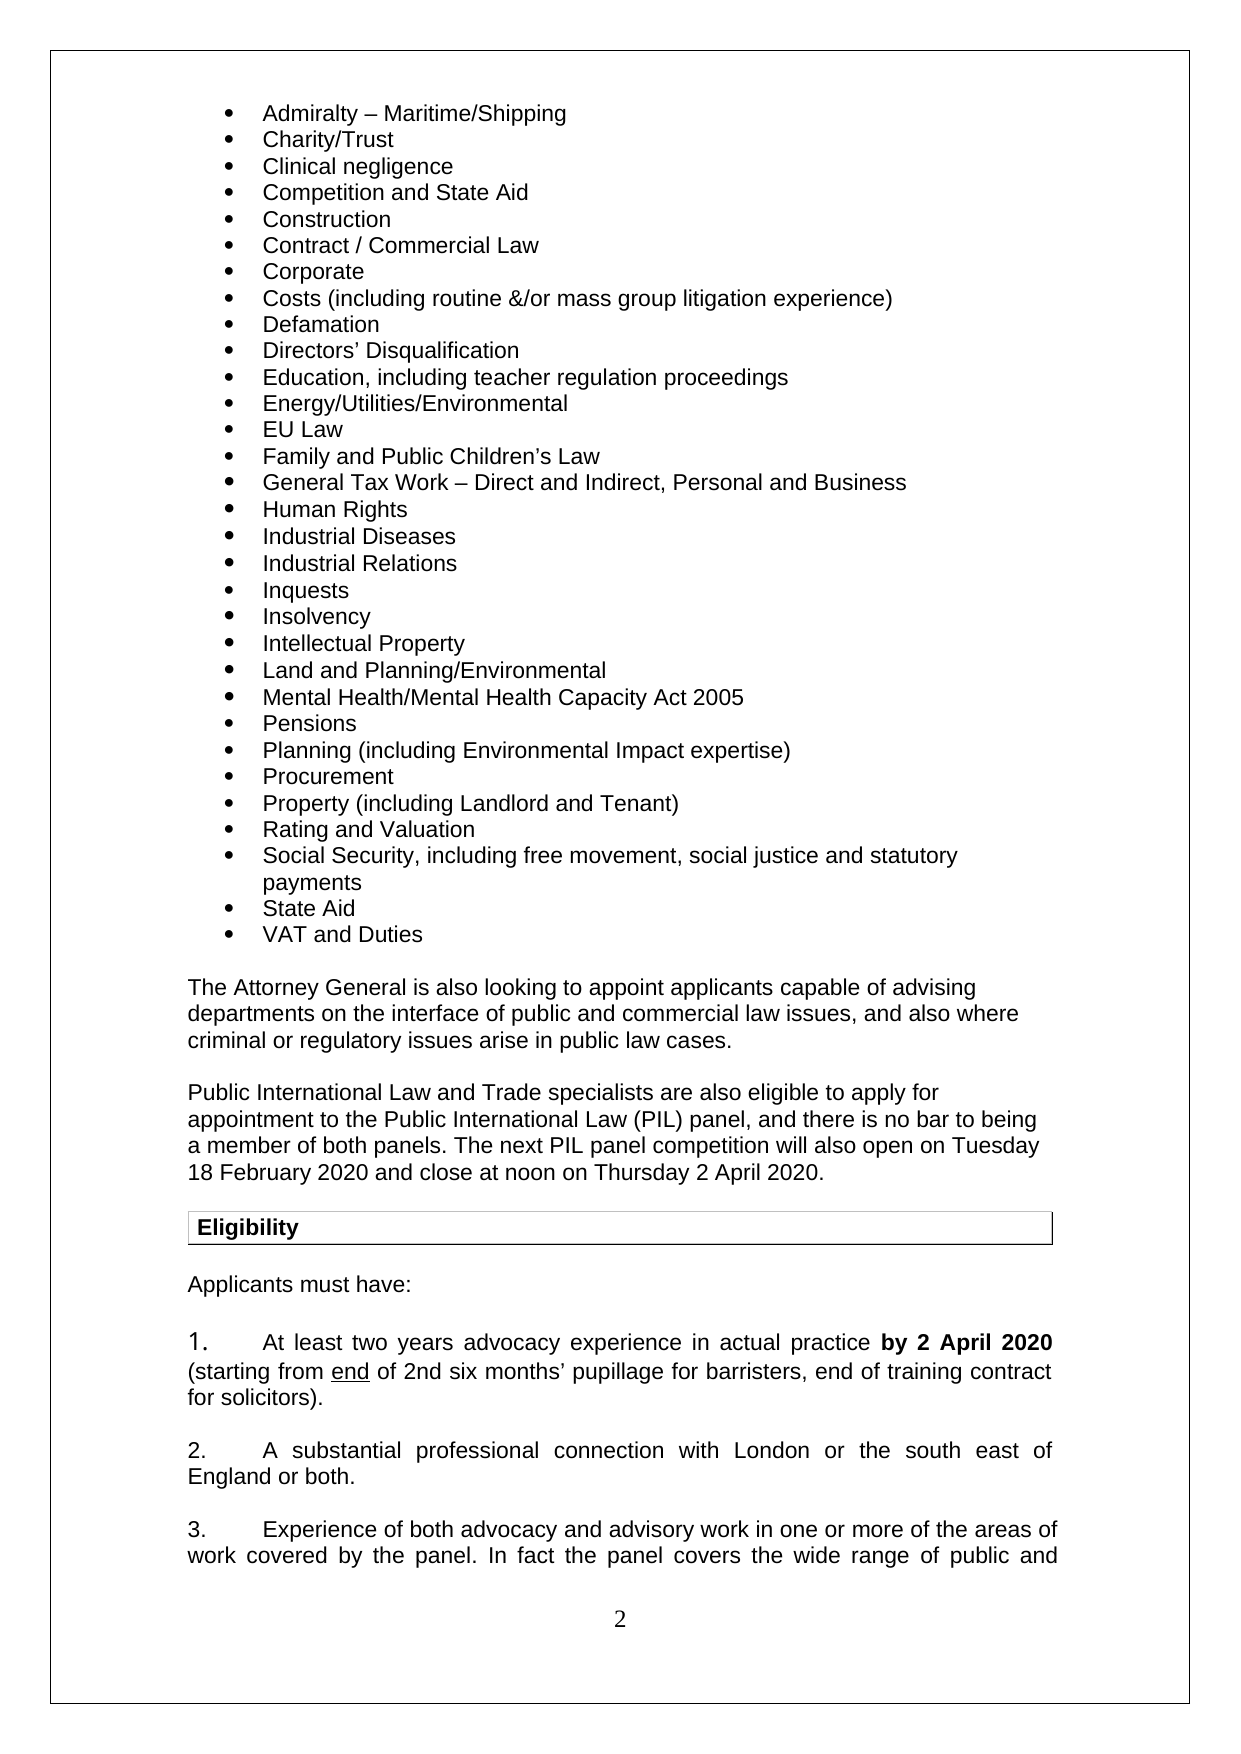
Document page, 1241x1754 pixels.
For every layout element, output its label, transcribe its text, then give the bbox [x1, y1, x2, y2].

list Family and Public Children’s Law [225, 443, 1053, 469]
list VAT and Duties [225, 921, 1053, 948]
text The Attorney General is also looking to appoint applicants capable of advising departments on the interface of public and commercial law issues, and also where criminal or regulatory issues arise in public law cases. [187, 974, 1053, 1053]
list Rating and Valuation [225, 816, 1053, 842]
list Pensions [225, 710, 1053, 737]
list Contract / Commercial Law [225, 232, 1053, 258]
list Human Rights [225, 496, 1053, 523]
list Charity/Trust [225, 126, 1053, 153]
text Public International Law and Trade specialists are also eligible to apply for appointment to the Public International Law (PIL) panel, and there is no bar to being a member of both panels. The next PIL panel competition will also open on Tuesday 18 February 2020 and close at noon on Thursday 2 April 2020. [187, 1079, 1053, 1185]
list Directors’ Disqualification [225, 337, 1053, 364]
list Admiralty – Maritime/Shipping [225, 100, 1053, 126]
list State Aid [225, 895, 1053, 921]
list Planning (including Environmental Impact expertise) [225, 737, 1053, 763]
list Corporate [225, 258, 1053, 284]
list Construction [225, 206, 1053, 232]
list Insolvency [225, 603, 1053, 630]
list At least two years advocacy experience in actual practice by 2 April 2020 (starting from end of 2nd six months’ pupillage for barristers, end of training contract for solicitors). [187, 1324, 1053, 1411]
text Applicants must have: [187, 1271, 1053, 1297]
list Costs (including routine &/or mass group litigation experience) [225, 284, 1053, 311]
list A substantial professional connection with London or the south east of England or both. [187, 1437, 1053, 1490]
list Education, including teacher regulation proceedings [225, 364, 1053, 390]
list Procurement [225, 763, 1053, 789]
list Mental Health/Mental Health Capacity Act 2005 [225, 683, 1053, 710]
list Competition and State Aid [225, 179, 1053, 206]
list Property (including Landlord and Tenant) [225, 789, 1053, 816]
list Energy/Utilities/Environmental [225, 390, 1053, 416]
list Experience of both advocacy and advisory work in one or more of the areas of work covered by the panel. In fact the panel covers the wide range of public and [187, 1516, 1059, 1569]
list Inquests [225, 577, 1053, 603]
list Clinical negligence [225, 153, 1053, 179]
list Defamation [225, 311, 1053, 337]
list Industrial Relations [225, 550, 1053, 577]
list General Tax Work – Direct and Indirect, Personal and Business [225, 469, 1053, 496]
list EU Law [225, 416, 1053, 443]
list Social Security, including free movement, social justice and statutory payments [225, 842, 1053, 895]
list Industrial Diseases [225, 523, 1053, 550]
subtitle Eligibility [189, 1212, 1051, 1243]
list Intellectual Property [225, 630, 1053, 657]
list Land and Planning/Environmental [225, 657, 1053, 683]
